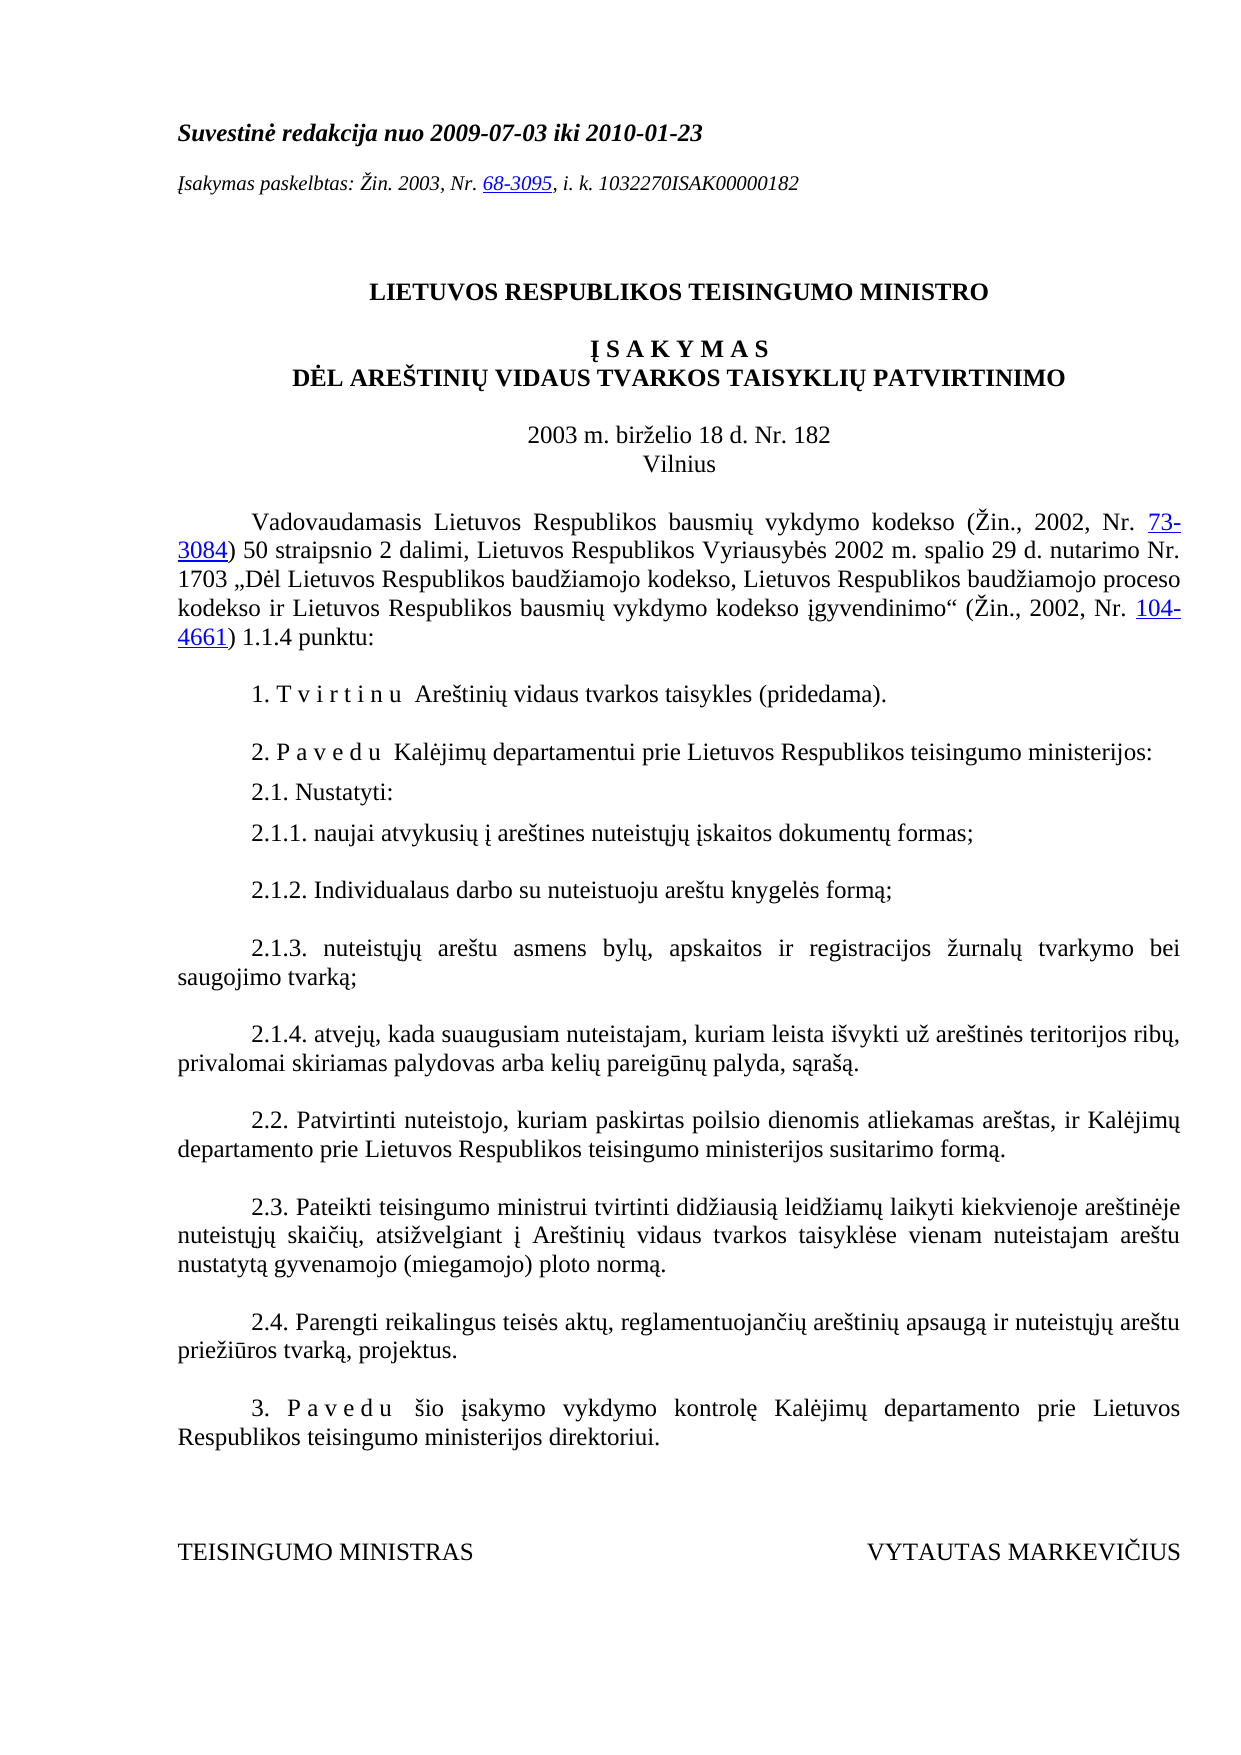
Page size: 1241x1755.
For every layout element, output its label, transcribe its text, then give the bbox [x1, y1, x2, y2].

text Įsakymas paskelbtas: Žin. 2003, Nr. 68-3095, i. k. 1032270ISAK00000182 [177, 171, 1181, 195]
text Vadovaudamasis Lietuvos Respublikos bausmių vykdymo kodekso (Žin., 2002, Nr. 73-3084) 50 straipsnio 2 dalimi, Lietuvos Respublikos Vyriausybės 2002 m. spalio 29 d. nutarimo Nr. 1703 „Dėl Lietuvos Respublikos baudžiamojo kodekso, Lietuvos Respublikos baudžiamojo proceso kodekso ir Lietuvos Respublikos bausmių vykdymo kodekso įgyvendinimo“ (Žin., 2002, Nr. 104-4661) 1.1.4 punktu: [177, 507, 1181, 650]
text LIETUVOS RESPUBLIKOS TEISINGUMO MINISTRO [177, 277, 1181, 305]
text 2. Pavedu Kalėjimų departamentui prie Lietuvos Respublikos teisingumo ministerijos: [177, 737, 1181, 765]
text 2.1. Nustatyti: [177, 777, 1181, 806]
text Į S A K Y M A S [177, 334, 1181, 363]
text Vilnius [177, 449, 1181, 478]
text Teisingumo ministras Vytautas Markevičius [177, 1537, 1181, 1566]
text 2.1.1. naujai atvykusių į areštines nuteistųjų įskaitos dokumentų formas; [177, 818, 1181, 847]
text 2.1.2. Individualaus darbo su nuteistuoju areštu knygelės formą; [177, 876, 1181, 904]
text 2.1.3. nuteistųjų areštu asmens bylų, apskaitos ir registracijos žurnalų tvarkymo bei saugojimo tvarką; [177, 933, 1181, 991]
text 2.3. Pateikti teisingumo ministrui tvirtinti didžiausią leidžiamų laikyti kiekvienoje areštinėje nuteistųjų skaičių, atsižvelgiant į Areštinių vidaus tvarkos taisyklėse vienam nuteistajam areštu nustatytą gyvenamojo (miegamojo) ploto normą. [177, 1192, 1181, 1278]
text Suvestinė redakcija nuo 2009-07-03 iki 2010-01-23 [177, 118, 1181, 147]
text 2.2. Patvirtinti nuteistojo, kuriam paskirtas poilsio dienomis atliekamas areštas, ir Kalėjimų departamento prie Lietuvos Respublikos teisingumo ministerijos susitarimo formą. [177, 1106, 1181, 1163]
text 1. Tvirtinu Areštinių vidaus tvarkos taisykles (pridedama). [177, 679, 1181, 708]
text DĖL AREŠTINIŲ VIDAUS TVARKOS TAISYKLIŲ PATVIRTINIMO [177, 363, 1181, 392]
text 2.4. Parengti reikalingus teisės aktų, reglamentuojančių areštinių apsaugą ir nuteistųjų areštu priežiūros tvarką, projektus. [177, 1307, 1181, 1364]
text 3. Pavedu šio įsakymo vykdymo kontrolę Kalėjimų departamento prie Lietuvos Respublikos teisingumo ministerijos direktoriui. [177, 1393, 1181, 1451]
text 2.1.4. atvejų, kada suaugusiam nuteistajam, kuriam leista išvykti už areštinės teritorijos ribų, privalomai skiriamas palydovas arba kelių pareigūnų palyda, sąrašą. [177, 1019, 1181, 1077]
text 2003 m. birželio 18 d. Nr. 182 [177, 420, 1181, 449]
